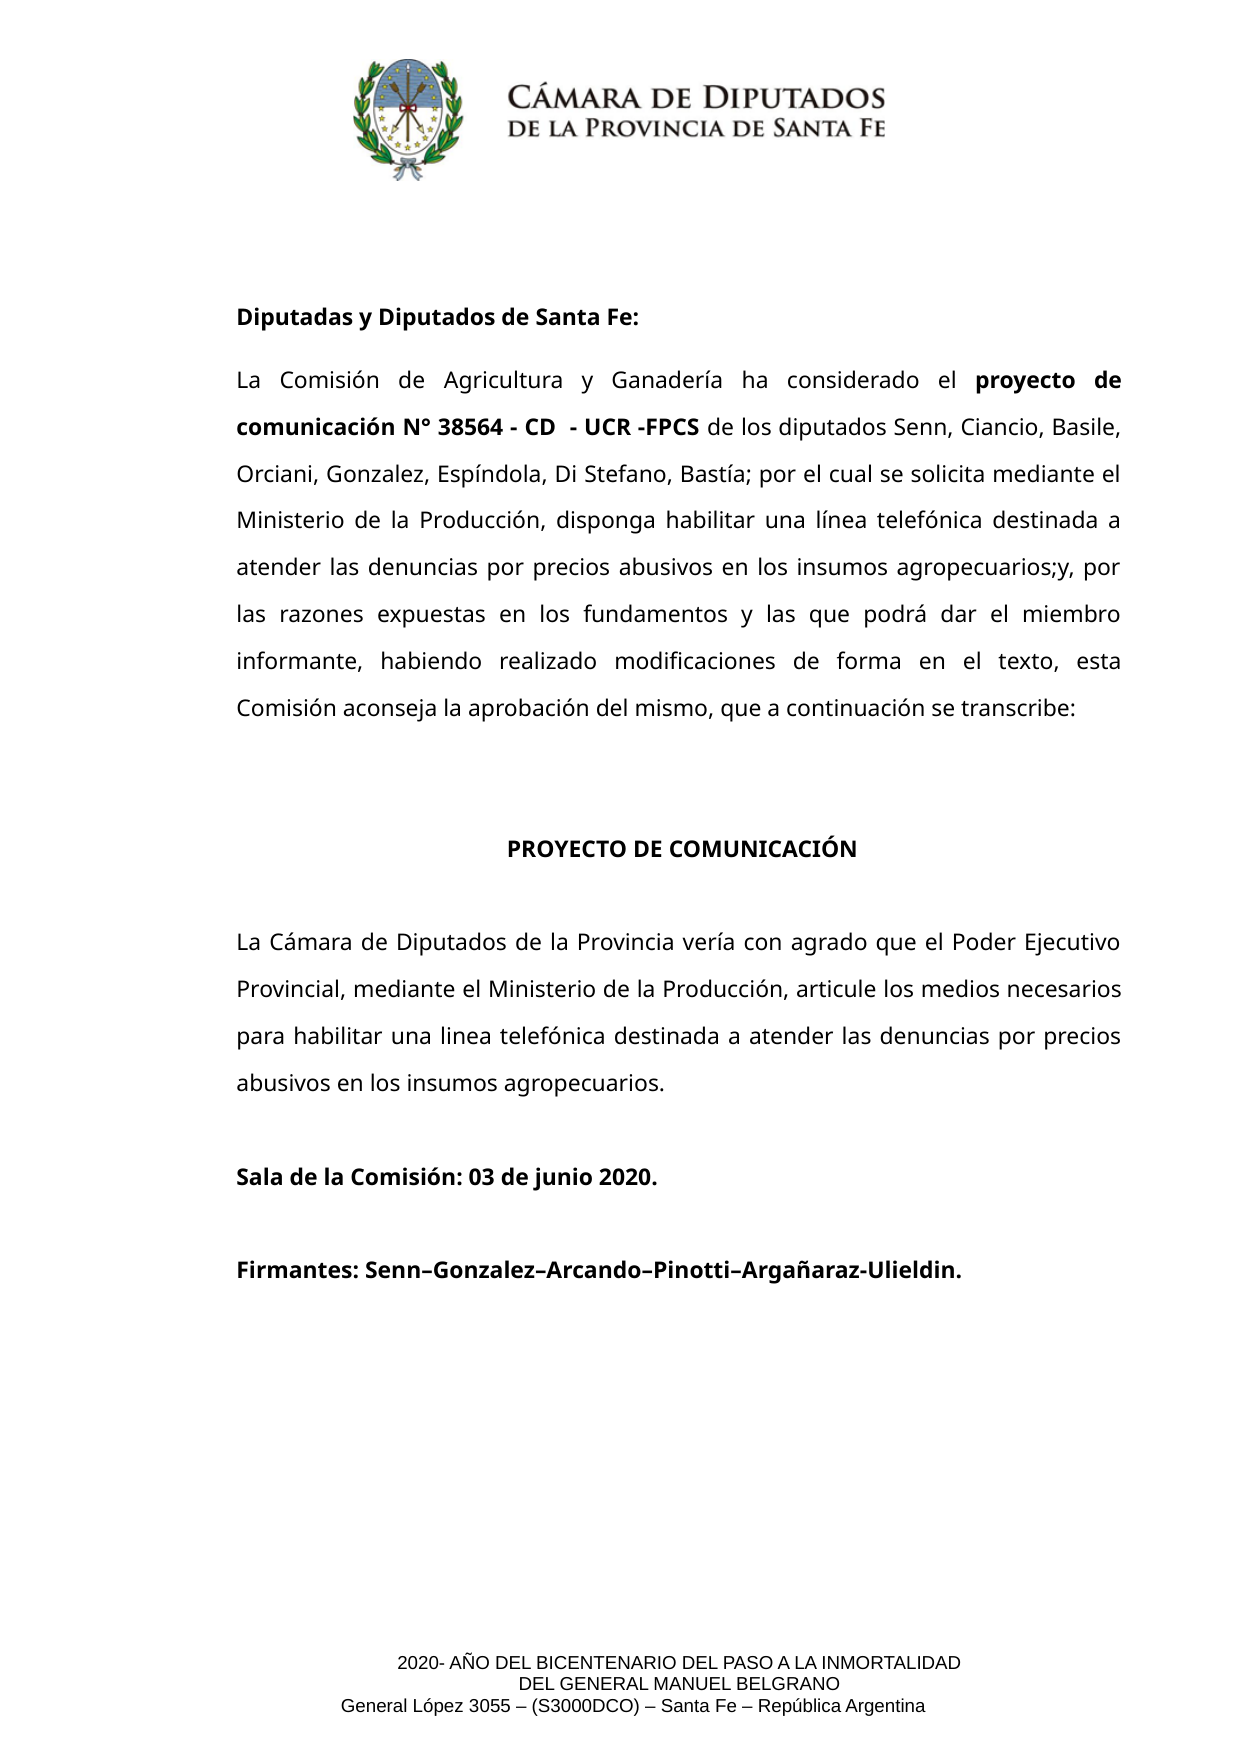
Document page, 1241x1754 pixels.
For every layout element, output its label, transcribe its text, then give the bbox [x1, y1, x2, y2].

text Firmantes: Senn–Gonzalez–Arcando–Pinotti–Argañaraz-Ulieldin. [236, 1254, 1122, 1286]
text La Comisión de Agricultura y Ganadería ha considerado el proyecto de comunicación N° 38564 - CD - UCR -FPCS de los diputados Senn, Ciancio, Basile, Orciani, Gonzalez, Espíndola, Di Stefano, Bastía; por el cual se solicita mediante el Ministerio de la Producción, disponga habilitar una línea telefónica destinada a atender las denuncias por precios abusivos en los insumos agropecuarios;y, por las razones expuestas en los fundamentos y las que podrá dar el miembro informante, habiendo realizado modificaciones de forma en el texto, esta Comisión aconseja la aprobación del mismo, que a continuación se transcribe: [236, 364, 1122, 723]
text Sala de la Comisión: 03 de junio 2020. [236, 1161, 1122, 1192]
text La Cámara de Diputados de la Provincia vería con agrado que el Poder Ejecutivo Provincial, mediante el Ministerio de la Producción, articule los medios necesarios para habilitar una linea telefónica destinada a atender las denuncias por precios abusivos en los insumos agropecuarios. [236, 926, 1122, 1098]
text Diputadas y Diputados de Santa Fe: [236, 301, 1122, 332]
text PROYECTO DE COMUNICACIÓN [236, 832, 1122, 864]
